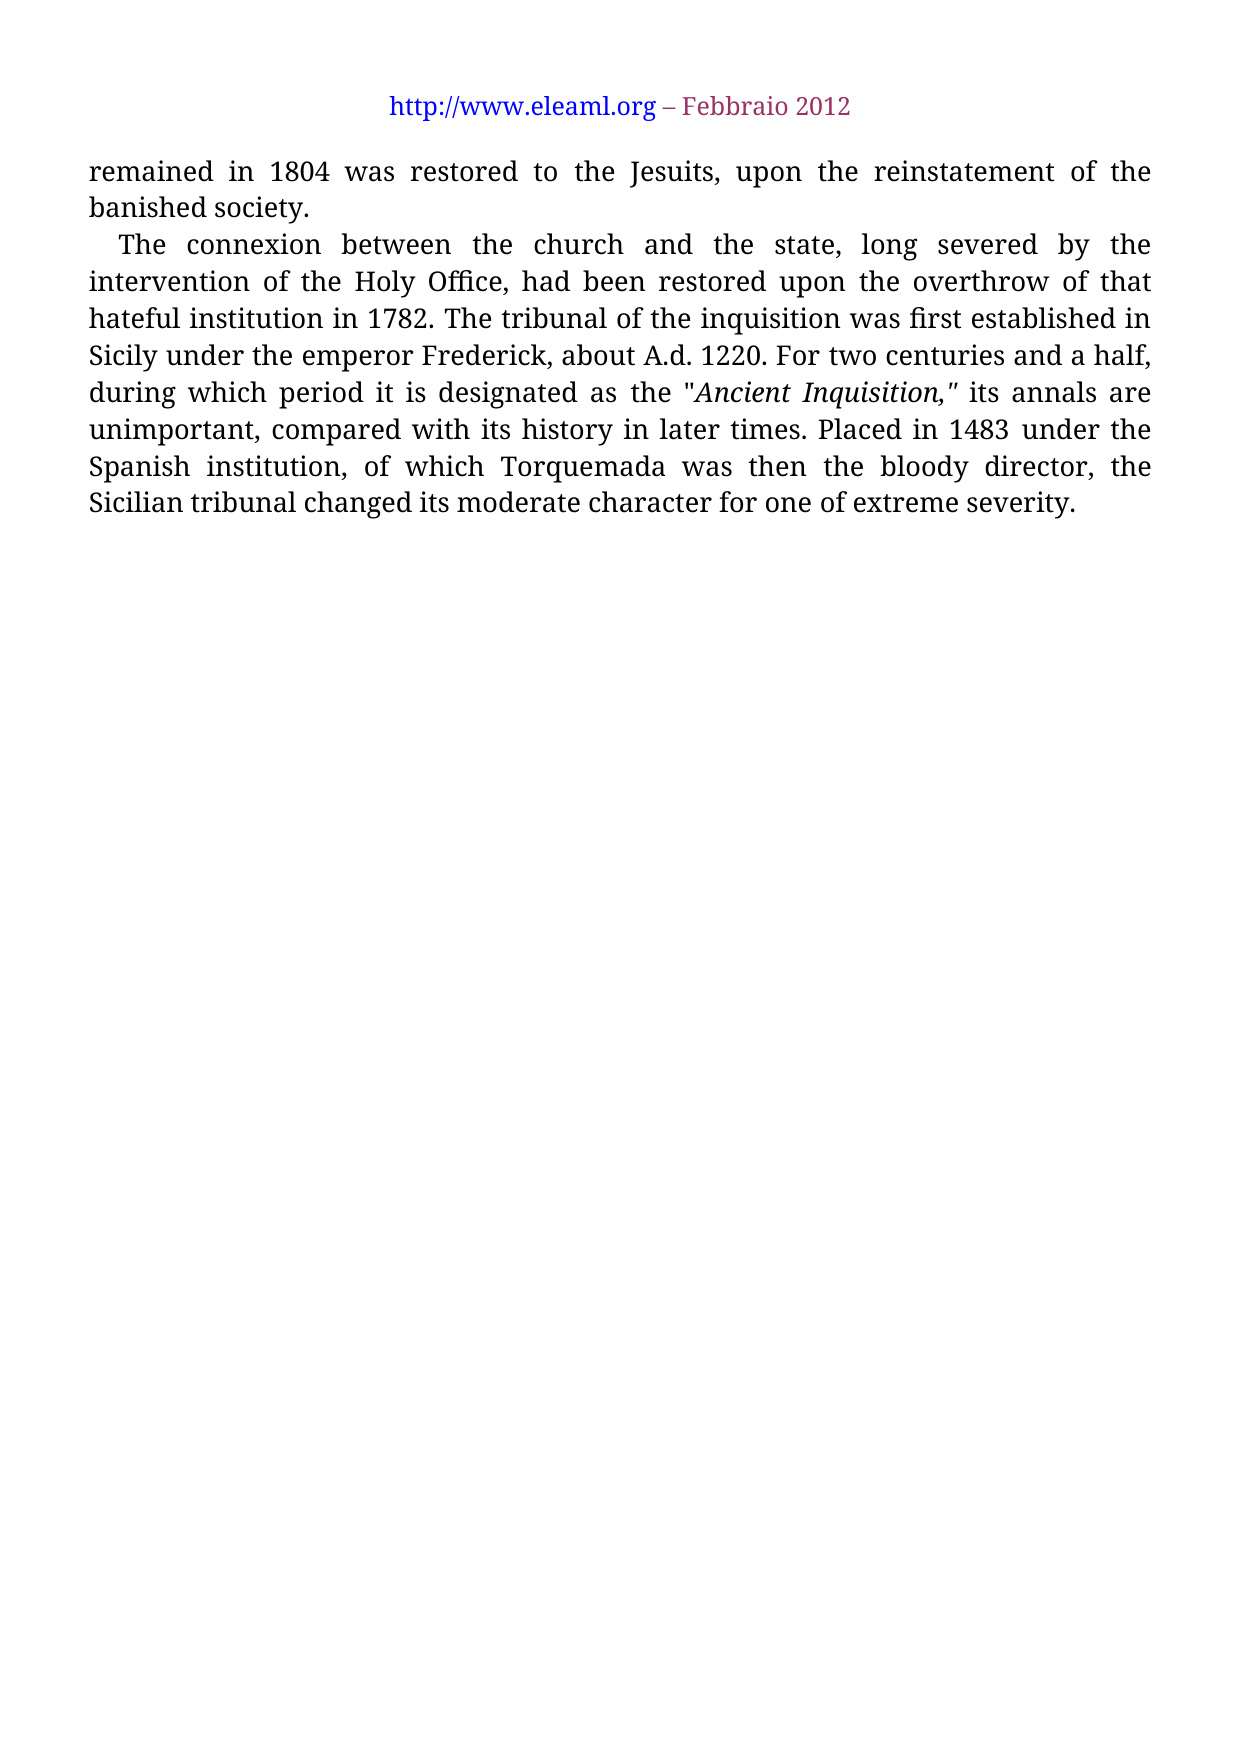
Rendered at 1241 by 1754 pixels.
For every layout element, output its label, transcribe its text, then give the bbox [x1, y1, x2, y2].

text The connexion between the church and the state, long severed by the intervention of the Holy Office, had been restored upon the overthrow of that hateful institution in 1782. The tribunal of the inquisition was first established in Sicily under the emperor Frederick, about A.d. 1220. For two centuries and a half, during which period it is designated as the "Ancient Inquisition," its annals are unimportant, compared with its history in later times. Placed in 1483 under the Spanish institution, of which Torquemada was then the bloody director, the Sicilian tribunal changed its moderate character for one of extreme severity. [88, 226, 1152, 521]
text remained in 1804 was restored to the Jesuits, upon the reinstatement of the banished society. [88, 152, 1152, 226]
